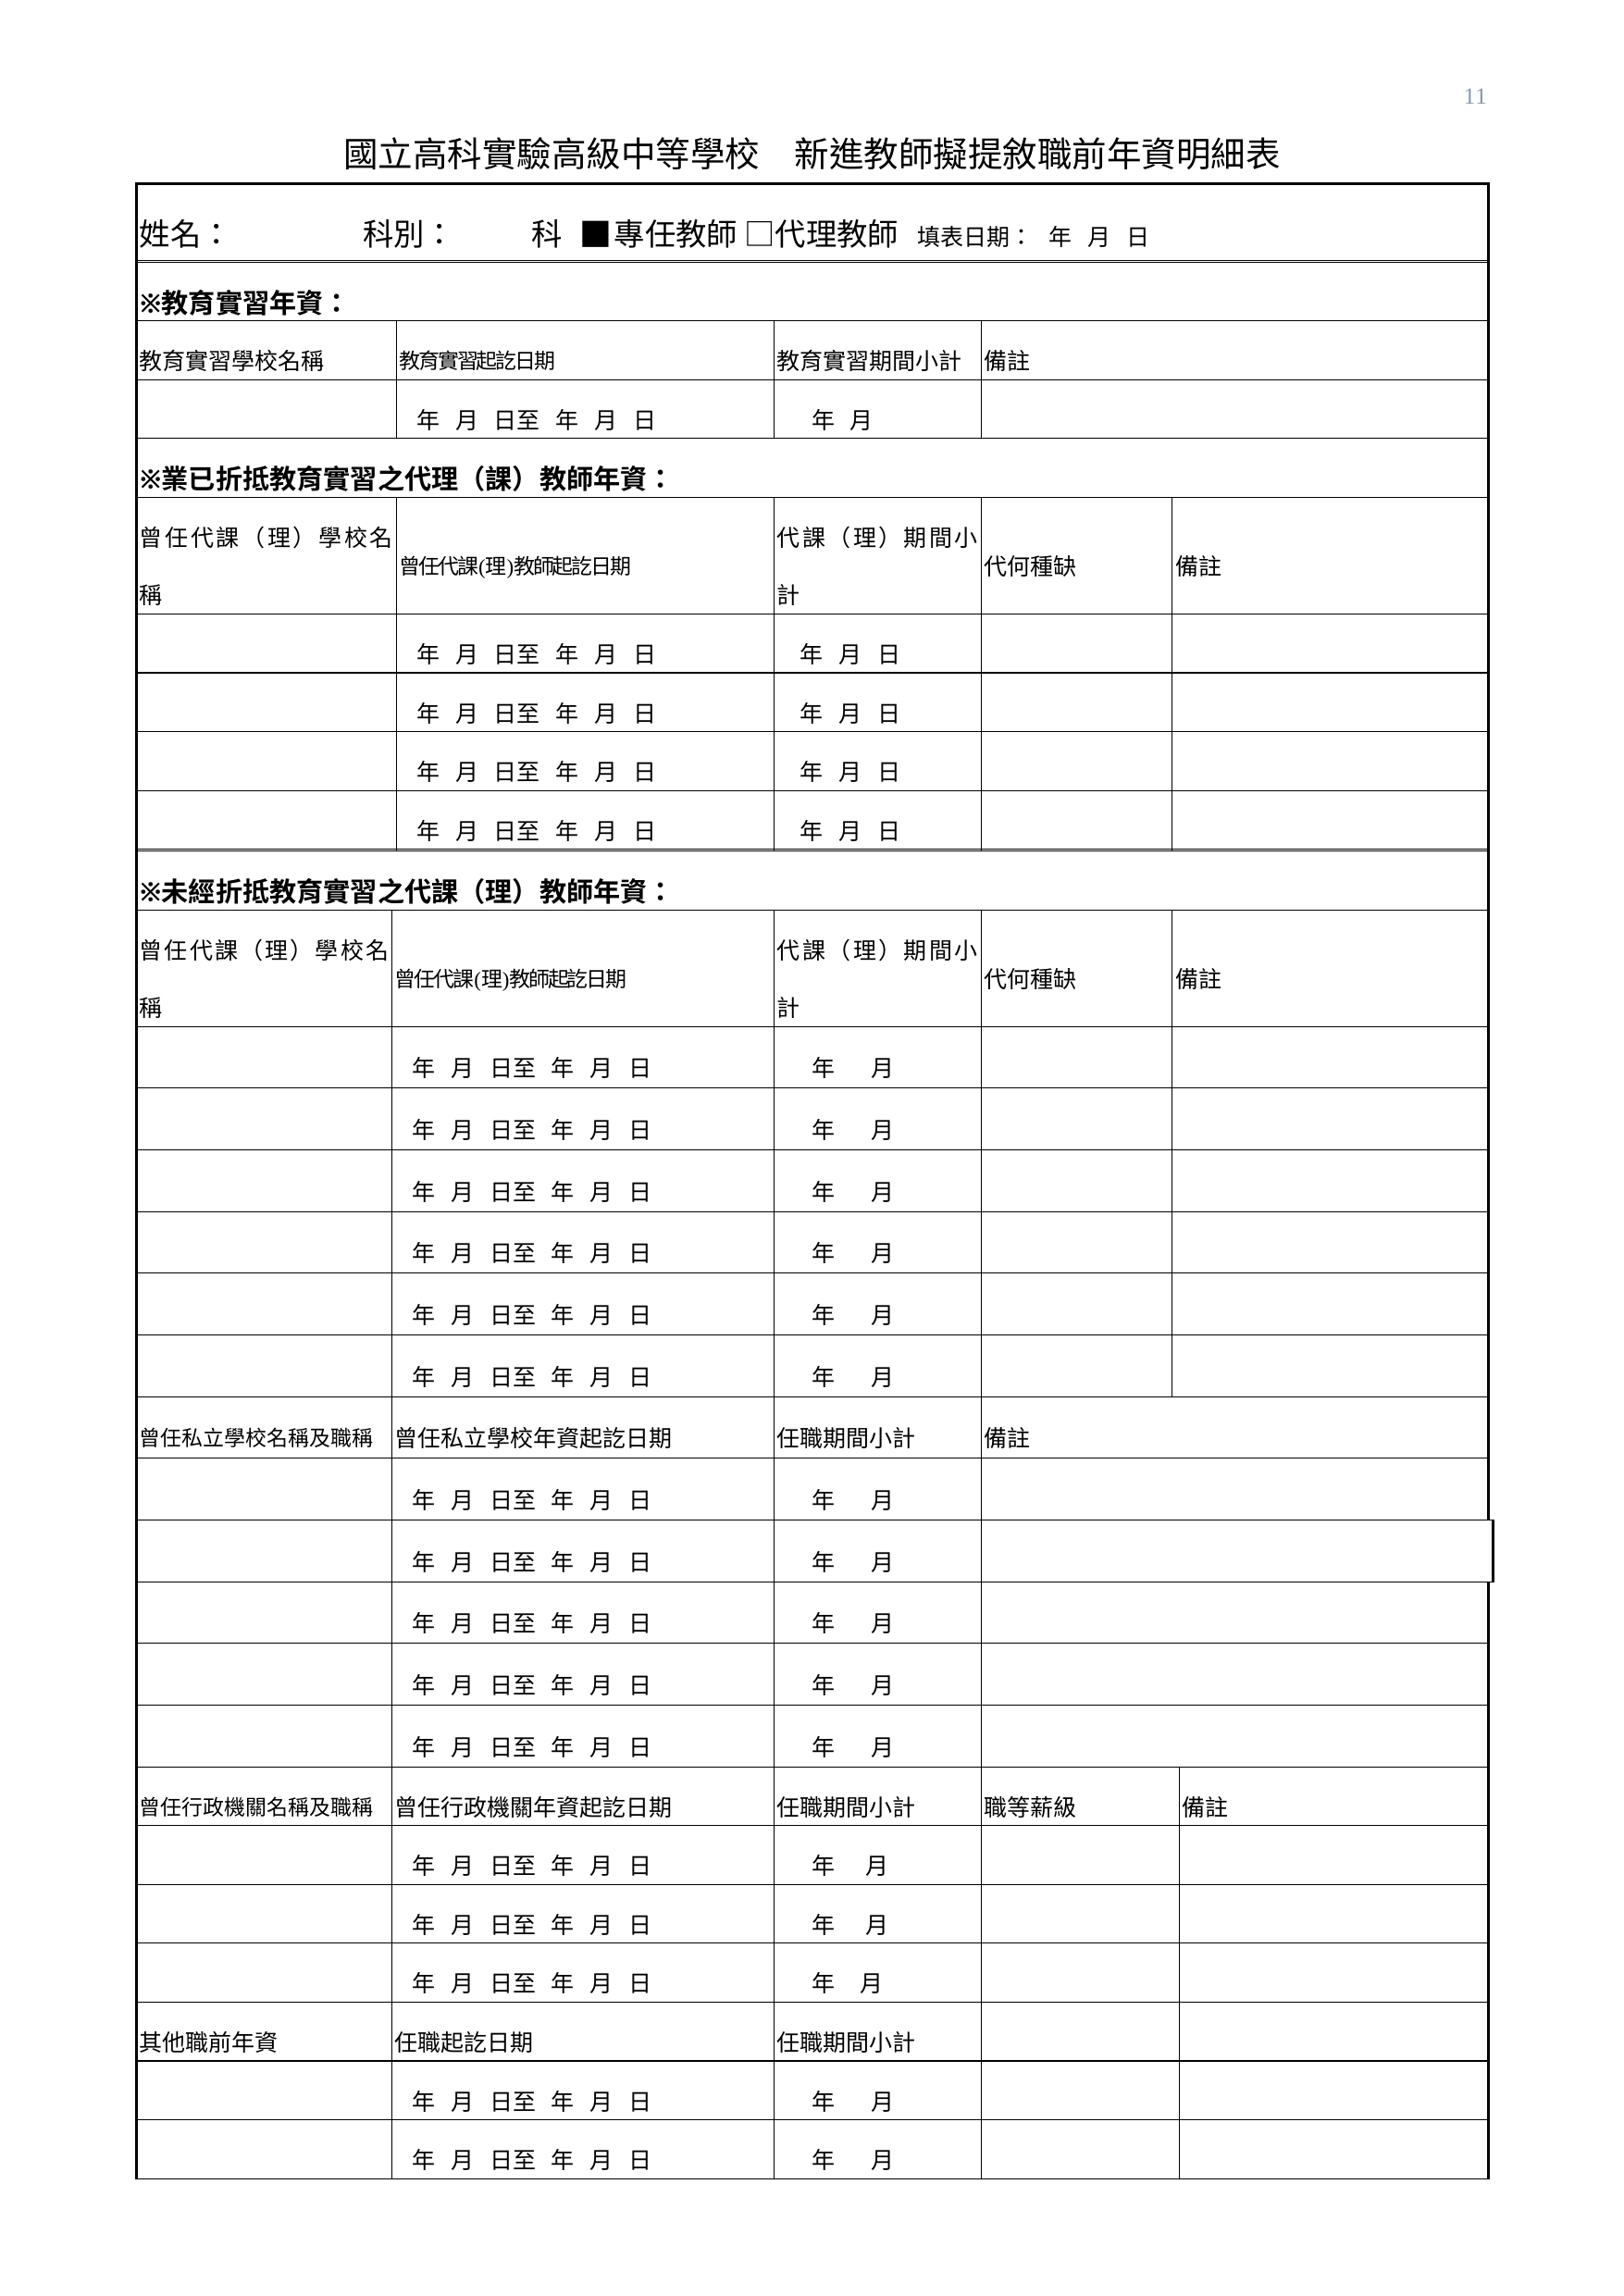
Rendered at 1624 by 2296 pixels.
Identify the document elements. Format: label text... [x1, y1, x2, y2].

table_cell 年 月 日至 年 月 日 [397, 732, 774, 789]
table_cell [138, 614, 396, 672]
table_cell 曾任行政機關年資起訖日期 [392, 1768, 774, 1825]
table_cell 其他職前年資 [138, 2003, 391, 2060]
table_cell 教育實習起訖日期 [397, 321, 774, 379]
table_cell [982, 2120, 1179, 2178]
table_cell 年 月 日至 年 月 日 [392, 2062, 774, 2119]
table_cell 年 月 日 [775, 674, 981, 731]
table_cell ※業已折抵教育實習之代理（課）教師年資： [138, 439, 1487, 497]
table_cell 備註 [982, 1397, 1487, 1458]
table_cell 年 月 [775, 1088, 981, 1149]
table_cell 年 月 [775, 1335, 981, 1396]
table_cell [982, 1582, 1487, 1643]
table_cell 年 月 日至 年 月 日 [392, 1582, 774, 1643]
table_cell [138, 1212, 391, 1272]
table_cell 年 月 [775, 1943, 981, 2002]
table_cell 年 月 [775, 2062, 981, 2119]
table_cell [138, 1706, 391, 1767]
table_cell 代何種缺 [982, 911, 1172, 1026]
table_cell [1172, 1273, 1487, 1334]
table_cell 年 月 [775, 1582, 981, 1643]
table_cell [138, 1027, 391, 1087]
table_cell 年 月 [775, 1273, 981, 1334]
table_cell [1172, 791, 1487, 849]
table_cell [1180, 1943, 1487, 2002]
table_cell 年 月 [775, 1212, 981, 1272]
table_cell [1172, 614, 1487, 672]
table_cell 年 月 日至 年 月 日 [397, 380, 774, 438]
table_cell [138, 674, 396, 731]
table_cell [138, 1520, 391, 1582]
table_cell 年 月 日至 年 月 日 [392, 1644, 774, 1705]
table_cell [982, 380, 1487, 438]
table_cell 備註 [1172, 911, 1487, 1026]
table_cell 年 月 日至 年 月 日 [392, 1885, 774, 1942]
table_cell 代課（理）期間小計 [775, 911, 981, 1026]
table_cell [1172, 732, 1487, 789]
table_cell [982, 1943, 1179, 2002]
table_cell 年 月 日至 年 月 日 [392, 1088, 774, 1149]
table_cell [1172, 1027, 1487, 1087]
table_cell [1172, 1088, 1487, 1149]
table_cell [138, 2120, 391, 2178]
table_cell [138, 1273, 391, 1334]
table_cell [1180, 1885, 1487, 1942]
table_cell 代課（理）期間小計 [775, 498, 981, 614]
table_cell 年 月 日至 年 月 日 [392, 1335, 774, 1396]
table_cell 代何種缺 [982, 498, 1172, 614]
table_cell 曾任私立學校年資起訖日期 [392, 1397, 774, 1458]
table_cell [1172, 674, 1487, 731]
table_cell 年 月 日至 年 月 日 [392, 1520, 774, 1582]
table_cell [138, 1826, 391, 1884]
table_cell 年 月 [775, 2120, 981, 2178]
table_cell 年 月 日 [775, 614, 981, 672]
table_cell 年 月 [775, 1150, 981, 1211]
table_cell [982, 674, 1172, 731]
table_cell [982, 1458, 1487, 1520]
table_cell [982, 1885, 1179, 1942]
table_cell 任職起訖日期 [392, 2003, 774, 2060]
table_cell 教育實習期間小計 [775, 321, 981, 379]
table_cell 年 月 日至 年 月 日 [392, 1943, 774, 2002]
table_cell 年 月 [775, 380, 981, 438]
table_cell 年 月 日至 年 月 日 [392, 1826, 774, 1884]
table_cell [138, 1458, 391, 1520]
table_cell [982, 1212, 1172, 1272]
table_cell [138, 1582, 391, 1643]
table_cell [1180, 2120, 1487, 2178]
table_cell [982, 1273, 1172, 1334]
table_cell [982, 1088, 1172, 1149]
table_cell 曾任代課（理）學校名稱 [138, 498, 396, 614]
table_cell 曾任行政機關名稱及職稱 [138, 1768, 391, 1825]
table_cell [982, 1335, 1172, 1396]
table_cell [1172, 1212, 1487, 1272]
table_cell [138, 1335, 391, 1396]
table_cell [138, 1644, 391, 1705]
table_cell 備註 [982, 321, 1487, 379]
table_cell 年 月 日至 年 月 日 [392, 1706, 774, 1767]
table_cell 備註 [1180, 1768, 1487, 1825]
table_cell 年 月 日至 年 月 日 [392, 1273, 774, 1334]
table_cell 年 月 日至 年 月 日 [392, 2120, 774, 2178]
table_cell [982, 2062, 1179, 2119]
table_cell [982, 1826, 1179, 1884]
table_cell [138, 1088, 391, 1149]
table_cell [138, 380, 396, 438]
table_cell [1180, 1826, 1487, 1884]
table_cell [138, 791, 396, 849]
table_header 姓名： 科別： 科 專任教師 □代理教師 填表日期： 年 月 日 [138, 185, 1487, 260]
table_cell 任職期間小計 [775, 1397, 981, 1458]
table_cell 年 月 [775, 1826, 981, 1884]
table_cell 年 月 日至 年 月 日 [397, 674, 774, 731]
table_cell 年 月 日至 年 月 日 [392, 1150, 774, 1211]
table_cell [1180, 2062, 1487, 2119]
table_cell 教育實習學校名稱 [138, 321, 396, 379]
table_cell [138, 2062, 391, 2119]
table_cell 曾任代課(理)教師起訖日期 [392, 911, 774, 1026]
table_cell 職等薪級 [982, 1768, 1179, 1825]
table_cell 年 月 [775, 1885, 981, 1942]
table_cell 任職期間小計 [775, 2003, 981, 2060]
table_cell 年 月 日至 年 月 日 [397, 791, 774, 849]
table_cell [1172, 1150, 1487, 1211]
table_cell 年 月 日至 年 月 日 [392, 1027, 774, 1087]
table_cell [138, 1885, 391, 1942]
table_cell [982, 1150, 1172, 1211]
table_cell 備註 [1172, 498, 1487, 614]
table_cell 年 月 [775, 1644, 981, 1705]
table_cell 曾任代課（理）學校名稱 [138, 911, 391, 1026]
table_cell [1172, 1335, 1487, 1396]
table_cell ※未經折抵教育實習之代課（理）教師年資： [138, 851, 1487, 910]
table_cell 年 月 [775, 1520, 981, 1582]
table_cell [982, 614, 1172, 672]
table_cell 年 月 日 [775, 791, 981, 849]
table_cell 任職期間小計 [775, 1768, 981, 1825]
table_cell ※教育實習年資： [138, 263, 1487, 320]
table_cell 曾任代課(理)教師起訖日期 [397, 498, 774, 614]
table_cell [982, 1644, 1487, 1705]
table_cell [982, 732, 1172, 789]
table_cell 年 月 [775, 1027, 981, 1087]
table_cell 年 月 [775, 1706, 981, 1767]
text 國立高科實驗高級中等學校 新進教師擬提敘職前年資明細表 [137, 113, 1486, 171]
table_cell 曾任私立學校名稱及職稱 [138, 1397, 391, 1458]
table_cell [1180, 2003, 1487, 2060]
table_cell [138, 732, 396, 789]
table_cell [982, 1520, 1492, 1582]
table_cell [982, 791, 1172, 849]
table_cell [138, 1150, 391, 1211]
table_cell [982, 2003, 1179, 2060]
table_cell [982, 1706, 1487, 1767]
table_cell 年 月 日至 年 月 日 [397, 614, 774, 672]
table_cell 年 月 日 [775, 732, 981, 789]
table_cell 年 月 日至 年 月 日 [392, 1212, 774, 1272]
table_cell [138, 1943, 391, 2002]
table_cell [982, 1027, 1172, 1087]
table_cell 年 月 日至 年 月 日 [392, 1458, 774, 1520]
table_cell 年 月 [775, 1458, 981, 1520]
